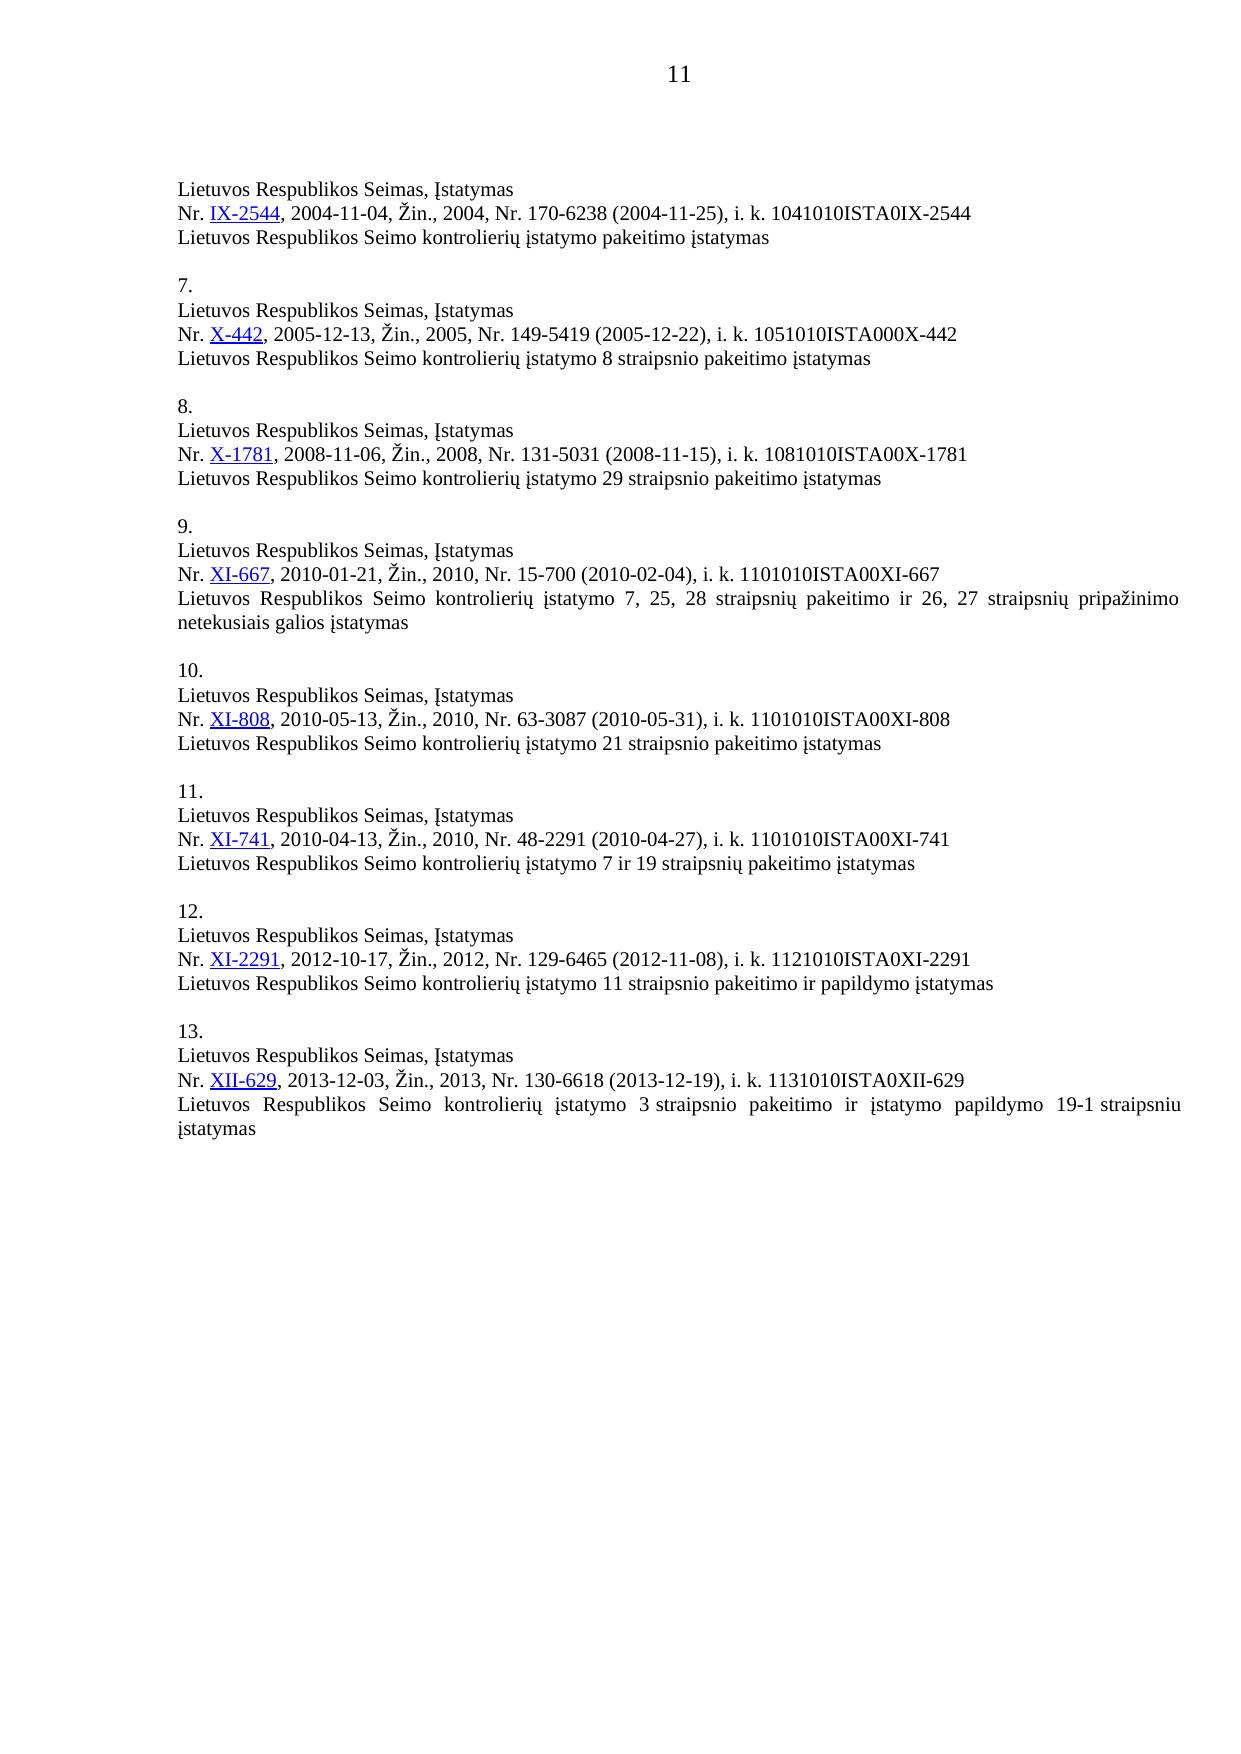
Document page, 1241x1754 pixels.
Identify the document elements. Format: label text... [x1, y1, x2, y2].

text Lietuvos Respublikos Seimo kontrolierių įstatymo pakeitimo įstatymas [177, 225, 1181, 249]
text Lietuvos Respublikos Seimo kontrolierių įstatymo 11 straipsnio pakeitimo ir papildymo įstatymas [177, 971, 1181, 995]
text Lietuvos Respublikos Seimas, Įstatymas [177, 538, 1181, 562]
text Lietuvos Respublikos Seimas, Įstatymas [177, 177, 1181, 201]
text Lietuvos Respublikos Seimas, Įstatymas [177, 923, 1181, 947]
text Lietuvos Respublikos Seimo kontrolierių įstatymo 7 ir 19 straipsnių pakeitimo įstatymas [177, 851, 1181, 875]
text Nr. X-1781, 2008-11-06, Žin., 2008, Nr. 131-5031 (2008-11-15), i. k. 1081010ISTA00X-1781 [177, 442, 1181, 466]
text 11. [177, 779, 1181, 803]
text 7. [177, 273, 1181, 297]
text Lietuvos Respublikos Seimo kontrolierių įstatymo 21 straipsnio pakeitimo įstatymas [177, 731, 1181, 755]
text Nr. IX-2544, 2004-11-04, Žin., 2004, Nr. 170-6238 (2004-11-25), i. k. 1041010ISTA0IX-2544 [177, 201, 1181, 225]
text Lietuvos Respublikos Seimas, Įstatymas [177, 1043, 1181, 1067]
text Lietuvos Respublikos Seimo kontrolierių įstatymo 8 straipsnio pakeitimo įstatymas [177, 346, 1181, 370]
text Nr. XI-667, 2010-01-21, Žin., 2010, Nr. 15-700 (2010-02-04), i. k. 1101010ISTA00XI-667 [177, 562, 1181, 586]
text 8. [177, 394, 1181, 418]
text Lietuvos Respublikos Seimo kontrolierių įstatymo 29 straipsnio pakeitimo įstatymas [177, 466, 1181, 490]
text 12. [177, 899, 1181, 923]
text Nr. XI-808, 2010-05-13, Žin., 2010, Nr. 63-3087 (2010-05-31), i. k. 1101010ISTA00XI-808 [177, 707, 1181, 731]
text Nr. XI-741, 2010-04-13, Žin., 2010, Nr. 48-2291 (2010-04-27), i. k. 1101010ISTA00XI-741 [177, 827, 1181, 851]
text 9. [177, 514, 1181, 538]
text Lietuvos Respublikos Seimas, Įstatymas [177, 682, 1181, 707]
text 13. [177, 1019, 1181, 1043]
text Lietuvos Respublikos Seimas, Įstatymas [177, 803, 1181, 827]
text 10. [177, 658, 1181, 682]
text Lietuvos Respublikos Seimo kontrolierių įstatymo 7, 25, 28 straipsnių pakeitimo ir 26, 27 straipsnių pripažinimo netekusiais galios įstatymas [177, 586, 1181, 634]
text Lietuvos Respublikos Seimo kontrolierių įstatymo 3 straipsnio pakeitimo ir įstatymo papildymo 19-1 straipsniu įstatymas [177, 1092, 1181, 1140]
text Nr. XI-2291, 2012-10-17, Žin., 2012, Nr. 129-6465 (2012-11-08), i. k. 1121010ISTA0XI-2291 [177, 947, 1181, 971]
text Nr. XII-629, 2013-12-03, Žin., 2013, Nr. 130-6618 (2013-12-19), i. k. 1131010ISTA0XII-629 [177, 1067, 1181, 1092]
text Nr. X-442, 2005-12-13, Žin., 2005, Nr. 149-5419 (2005-12-22), i. k. 1051010ISTA000X-442 [177, 322, 1181, 346]
text Lietuvos Respublikos Seimas, Įstatymas [177, 297, 1181, 322]
text Lietuvos Respublikos Seimas, Įstatymas [177, 418, 1181, 442]
